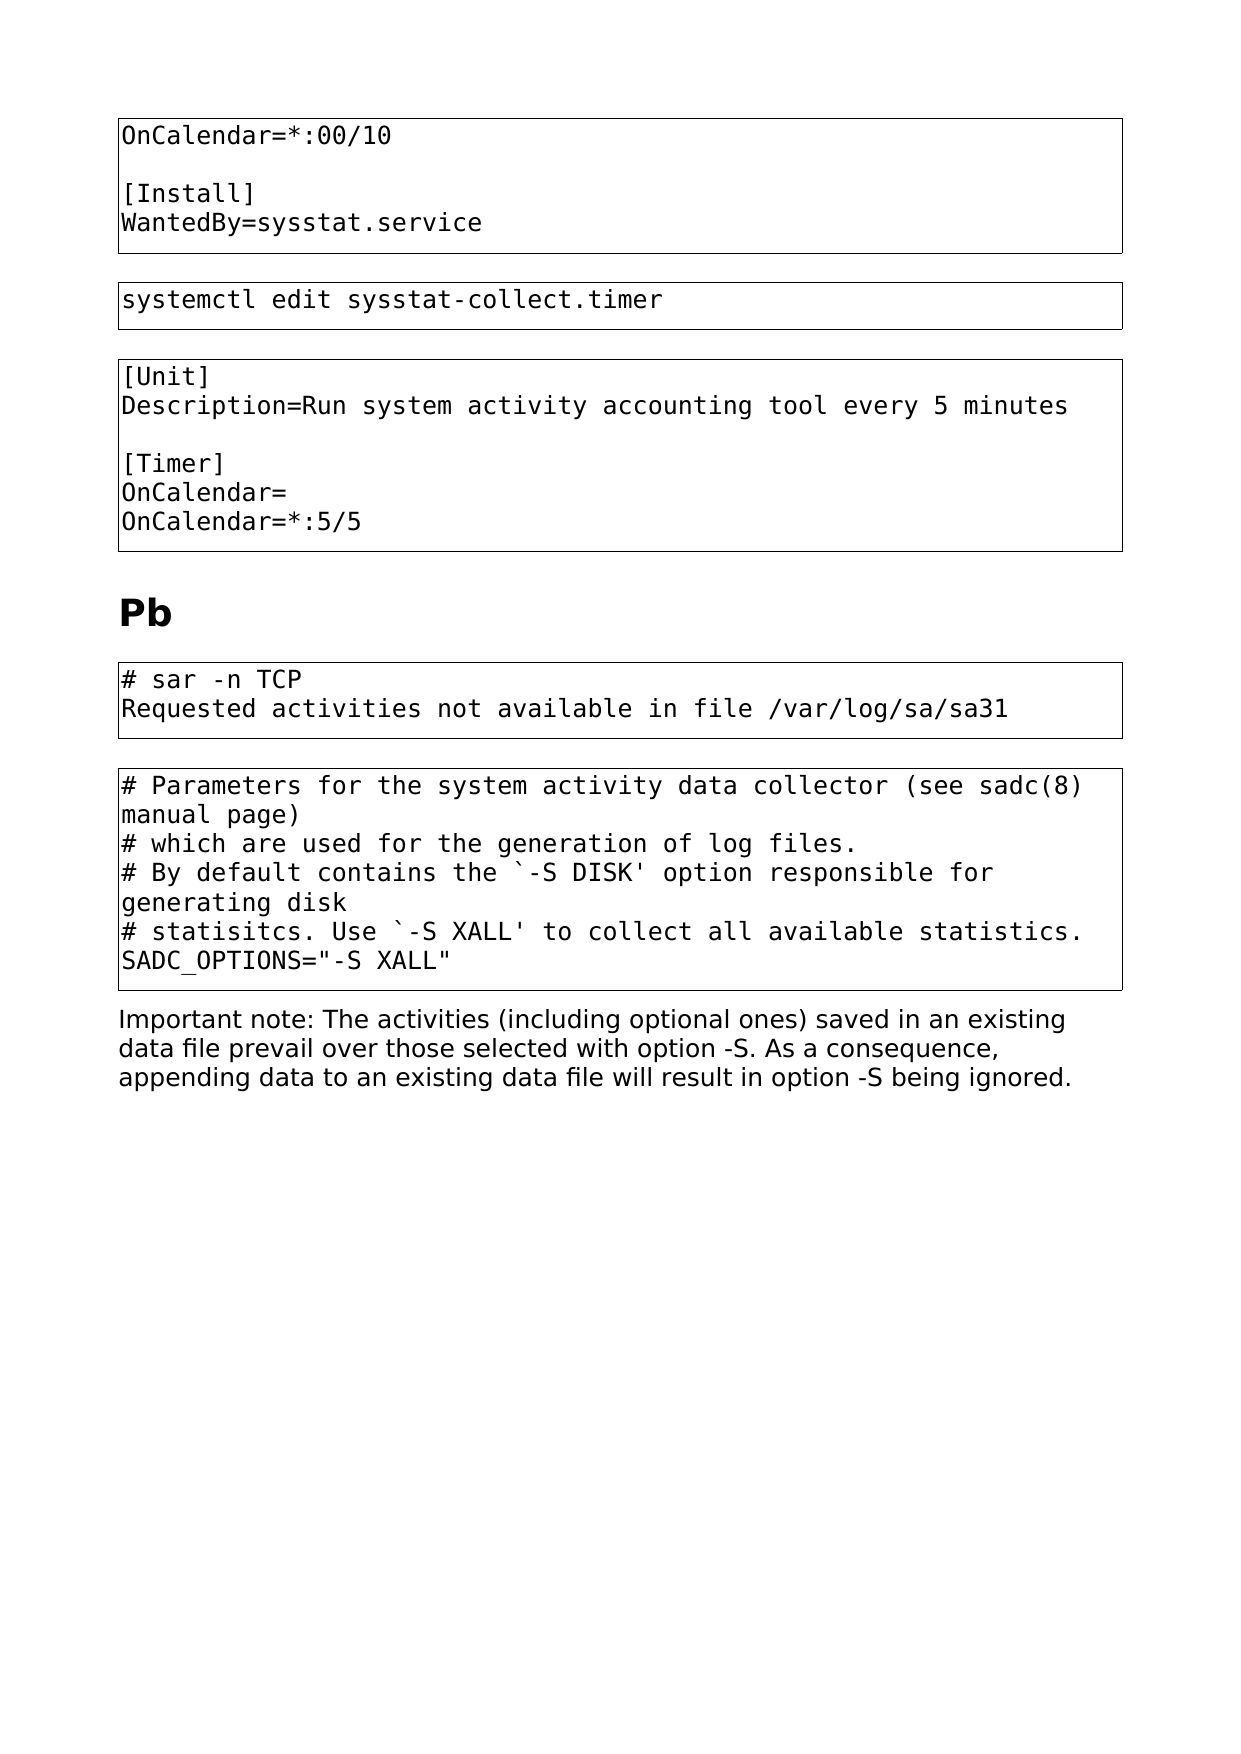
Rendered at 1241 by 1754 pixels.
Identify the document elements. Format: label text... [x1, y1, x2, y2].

table_header # sar -n TCP Requested activities not available in file /var/log/sa/sa31 [119, 663, 1122, 738]
table_header [Unit] Description=Run system activity accounting tool every 5 minutes [Timer] OnCalendar= OnCalendar=*:5/5 [119, 360, 1122, 551]
subtitle Pb [118, 591, 1122, 635]
table_header # Parameters for the system activity data collector (see sadc(8) manual page) # which are used for the generation of log files. # By default contains the `-S DISK' option responsible for generating disk # statisitcs. Use `-S XALL' to collect all available statistics. SADC_OPTIONS="-S XALL" [119, 769, 1122, 990]
table_header OnCalendar=*:00/10 [Install] WantedBy=sysstat.service [119, 119, 1122, 252]
table_header systemctl edit sysstat-collect.timer [119, 283, 1122, 329]
text Important note: The activities (including optional ones) saved in an existing data file prevail over those selected with option -S. As a consequence, appending data to an existing data file will result in option -S being ignored. [118, 1005, 1122, 1092]
